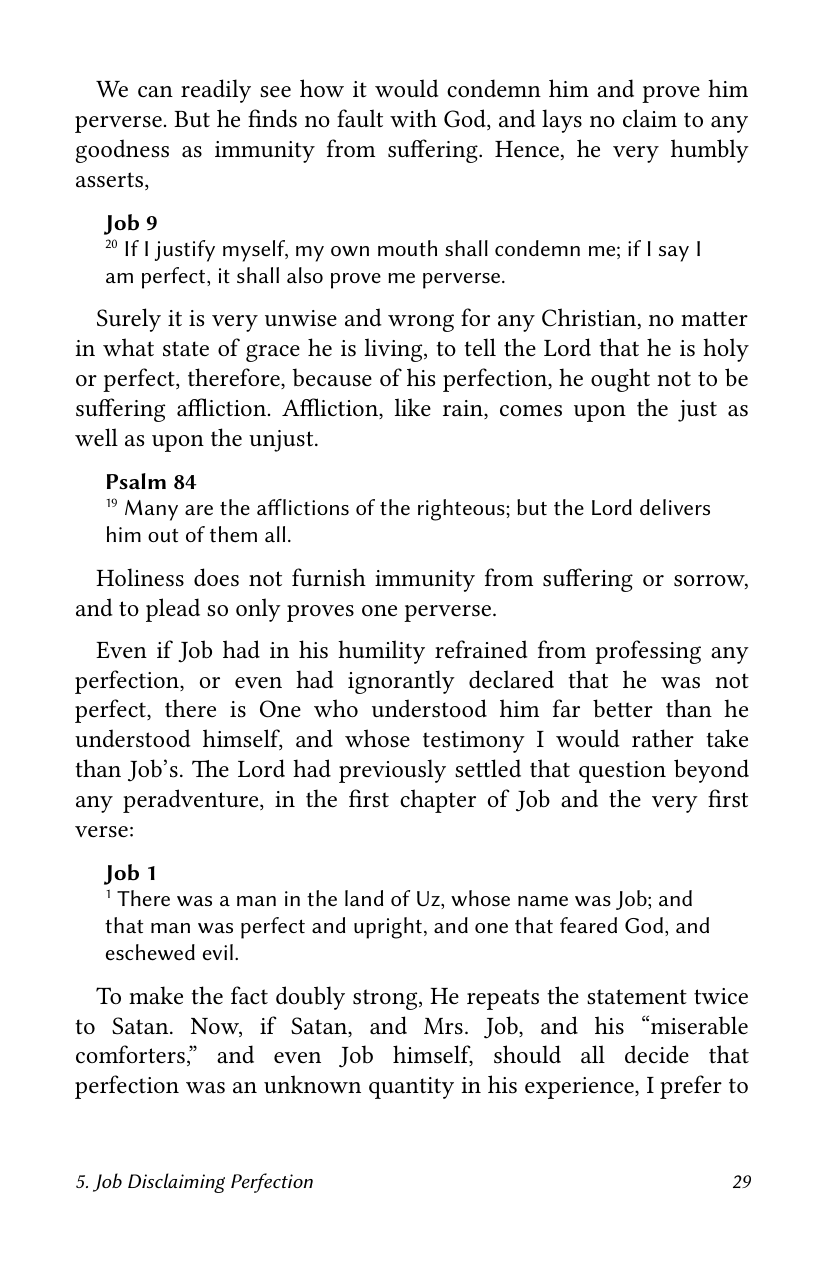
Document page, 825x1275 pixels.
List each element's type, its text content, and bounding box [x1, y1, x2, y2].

text Even if Job had in his humility refrained from professing any perfection, or even had ignorantly declared that he was not perfect, there is One who understood him far better than he understood himself, and whose testimony I would rather take than Job’s. The Lord had previously settled that question beyond any peradventure, in the first chapter of Job and the very first verse: [75, 636, 750, 844]
text 19 Many are the afflictions of the righteous; but the Lord delivers him out of them all. [105, 495, 720, 548]
text Job 1 [105, 860, 750, 886]
text Holiness does not furnish immunity from suffering or sorrow, and to plead so only proves one perverse. [75, 564, 750, 622]
text Job 9 [105, 209, 750, 236]
text We can readily see how it would condemn him and prove him perverse. But he finds no fault with God, and lays no claim to any goodness as immunity from suffering. Hence, he very humbly asserts, [75, 75, 750, 193]
text Psalm 84 [105, 469, 750, 495]
text Surely it is very unwise and wrong for any Christian, no matter in what state of grace he is living, to tell the Lord that he is holy or perfect, therefore, because of his perfection, he ought not to be suffering affliction. Affliction, like rain, comes upon the just as well as upon the unjust. [75, 304, 750, 453]
text 1 There was a man in the land of Uz, whose name was Job; and that man was perfect and upright, and one that feared God, and eschewed evil. [105, 886, 720, 966]
text 20 If I justify myself, my own mouth shall condemn me; if I say I am perfect, it shall also prove me perverse. [105, 236, 720, 289]
text To make the fact doubly strong, He repeats the statement twice to Satan. Now, if Satan, and Mrs. Job, and his “miserable comforters,” and even Job himself, should all decide that perfection was an unknown quantity in his experience, I prefer to [75, 982, 750, 1100]
